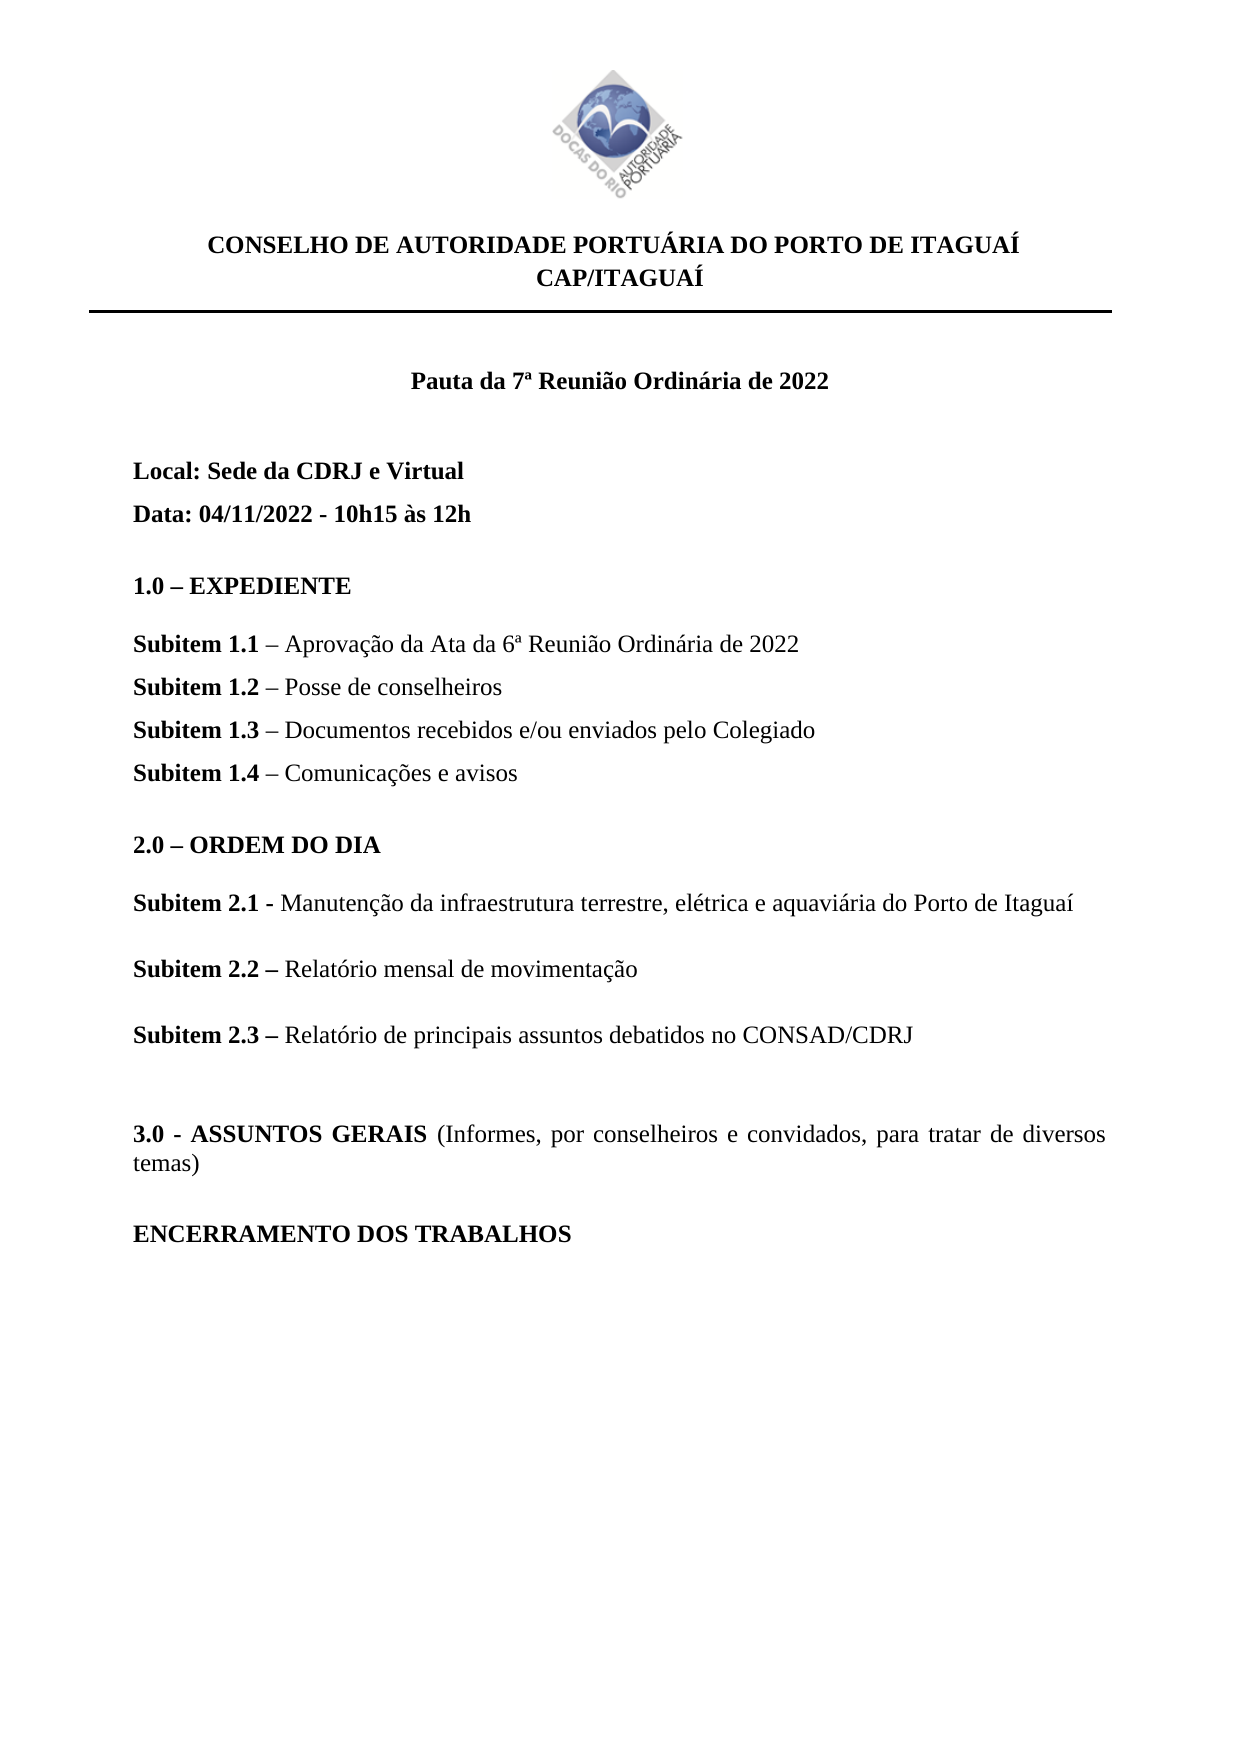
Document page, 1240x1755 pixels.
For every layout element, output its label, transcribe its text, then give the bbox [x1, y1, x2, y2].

list – ORDEM DO DIA [133, 830, 1107, 859]
text Subitem 1.3 – Documentos recebidos e/ou enviados pelo Colegiado [133, 715, 1107, 744]
subtitle Pauta da 7ª Reunião Ordinária de 2022 [133, 366, 1107, 395]
text Subitem 1.1 – Aprovação da Ata da 6ª Reunião Ordinária de 2022 [133, 629, 1107, 658]
text Local: Sede da CDRJ e Virtual [133, 456, 1107, 485]
text ENCERRAMENTO DOS TRABALHOS [133, 1219, 1107, 1248]
text 3.0 - ASSUNTOS GERAIS (Informes, por conselheiros e convidados, para tratar de diversos temas) [133, 1119, 1107, 1176]
text Subitem 2.3 – Relatório de principais assuntos debatidos no CONSAD/CDRJ [133, 1020, 1107, 1048]
text Subitem 2.1 - Manutenção da infraestrutura terrestre, elétrica e aquaviária do Porto de Itaguaí [133, 888, 1107, 916]
text Subitem 2.2 – Relatório mensal de movimentação [133, 954, 1107, 982]
text Subitem 1.4 – Comunicações e avisos [133, 758, 1107, 787]
text Data: 04/11/2022 - 10h15 às 12h [133, 499, 1107, 528]
text Subitem 1.2 – Posse de conselheiros [133, 672, 1107, 701]
text 1.0 – EXPEDIENTE [133, 571, 1107, 600]
